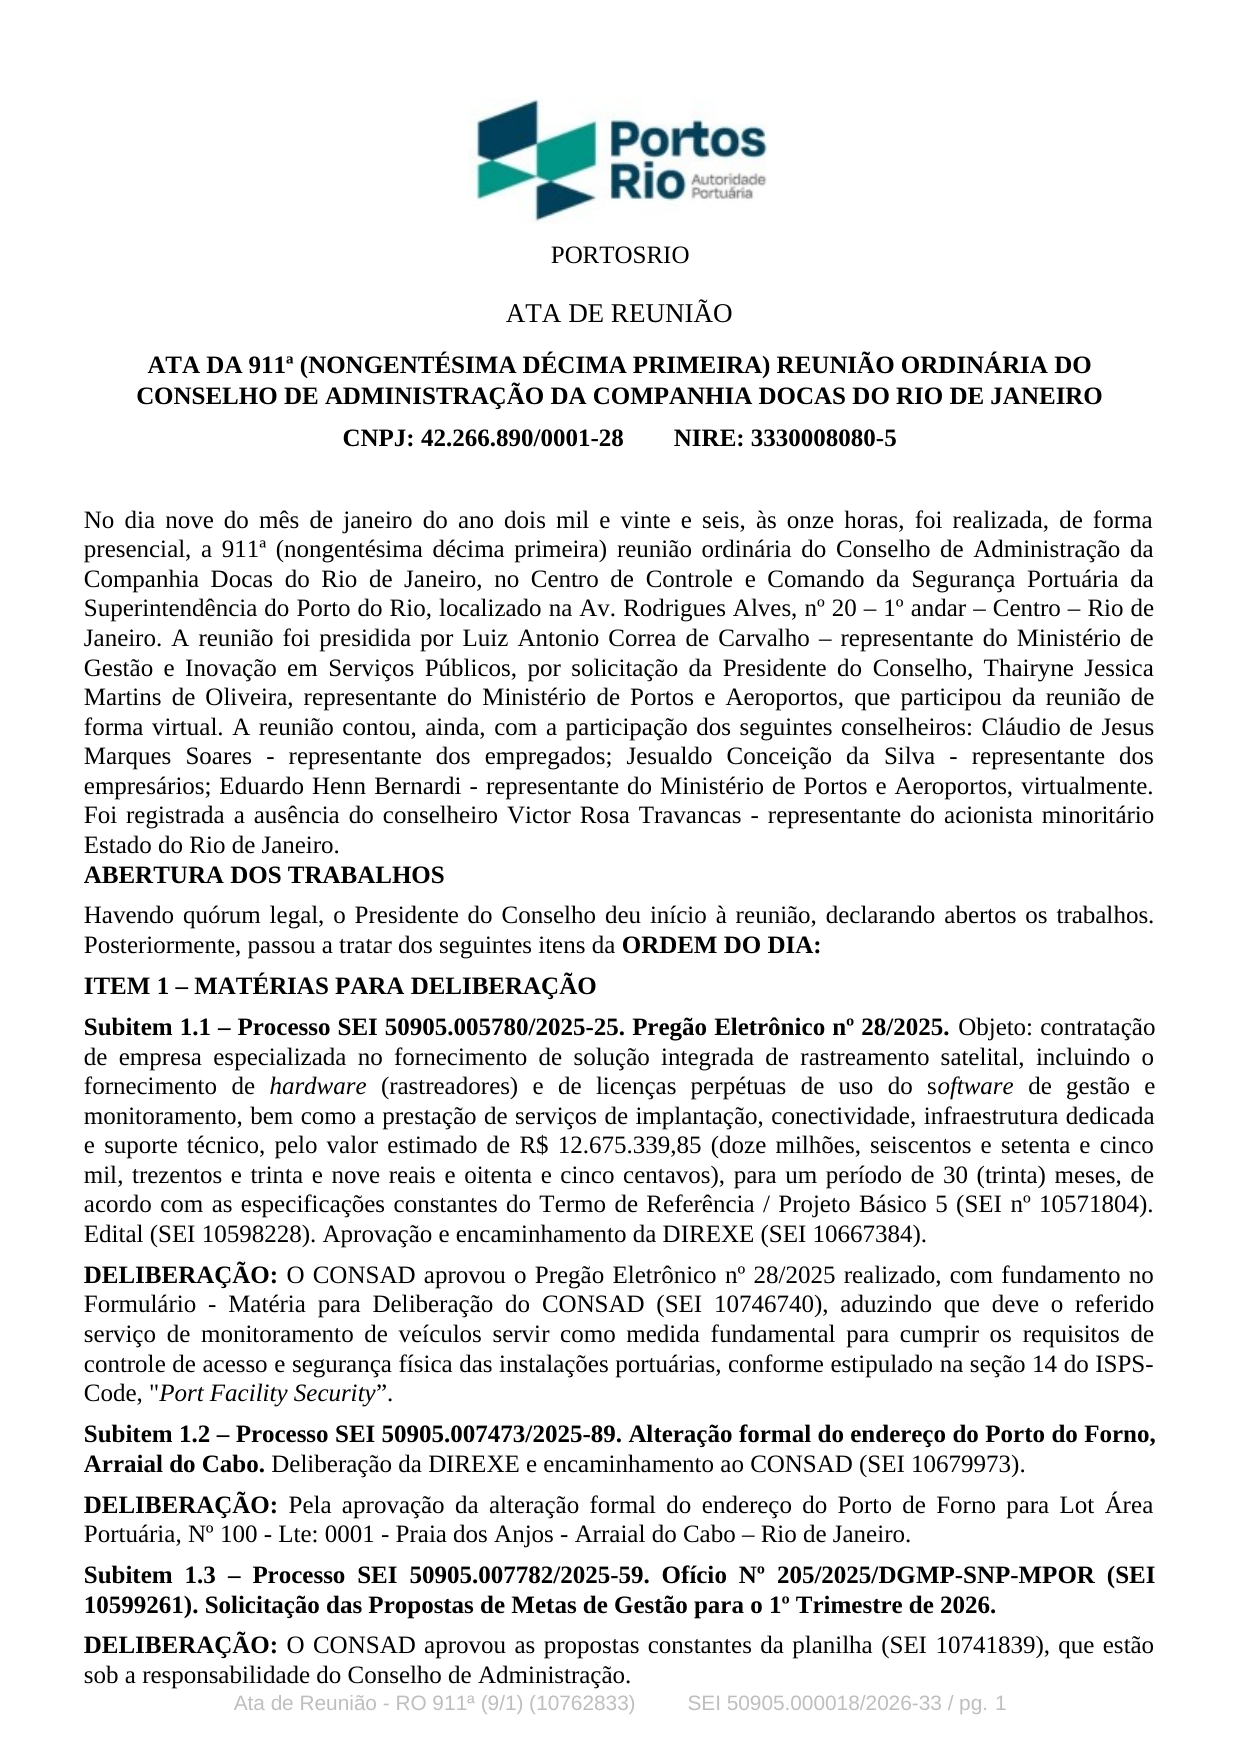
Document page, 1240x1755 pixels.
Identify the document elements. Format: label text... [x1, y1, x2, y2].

text CONSELHO DE ADMINISTRAÇÃO DA COMPANHIA DOCAS DO RIO DE JANEIRO [77, 381, 1163, 410]
text DELIBERAÇÃO: O CONSAD aprovou o Pregão Eletrônico nº 28/2025 realizado, com fundamento no Formulário - Matéria para Deliberação do CONSAD (SEI 10746740), aduzindo que deve o referido serviço de monitoramento de veículos servir como medida fundamental para cumprir os requisitos de controle de acesso e segurança física das instalações portuárias, conforme estipulado na seção 14 do ISPS-Code, "Port Facility Security”. [84, 1260, 1155, 1407]
text No dia nove do mês de janeiro do ano dois mil e vinte e seis, às onze horas, foi realizada, de forma presencial, a 911ª (nongentésima décima primeira) reunião ordinária do Conselho de Administração da Companhia Docas do Rio de Janeiro, no Centro de Controle e Comando da Segurança Portuária da Superintendência do Porto do Rio, localizado na Av. Rodrigues Alves, nº 20 – 1º andar – Centro – Rio de Janeiro. A reunião foi presidida por Luiz Antonio Correa de Carvalho – representante do Ministério de Gestão e Inovação em Serviços Públicos, por solicitação da Presidente do Conselho, Thairyne Jessica Martins de Oliveira, representante do Ministério de Portos e Aeroportos, que participou da reunião de forma virtual. A reunião contou, ainda, com a participação dos seguintes conselheiros: Cláudio de Jesus Marques Soares - representante dos empregados; Jesualdo Conceição da Silva - representante dos empresários; Eduardo Henn Bernardi - representante do Ministério de Portos e Aeroportos, virtualmente. Foi registrada a ausência do conselheiro Victor Rosa Travancas - representante do acionista minoritário Estado do Rio de Janeiro. [84, 505, 1155, 859]
text ABERTURA DOS TRABALHOS [84, 860, 1157, 888]
text DELIBERAÇÃO: Pela aprovação da alteração formal do endereço do Porto de Forno para Lot Área Portuária, Nº 100 - Lte: 0001 - Praia dos Anjos - Arraial do Cabo – Rio de Janeiro. [84, 1490, 1155, 1548]
text Havendo quórum legal, o Presidente do Conselho deu início à reunião, declarando abertos os trabalhos. Posteriormente, passou a tratar dos seguintes itens da ORDEM DO DIA: [84, 901, 1155, 959]
text CNPJ: 42.266.890/0001-28 NIRE: 3330008080-5 [77, 422, 1162, 452]
text Subitem 1.3 – Processo SEI 50905.007782/2025-59. Ofício Nº 205/2025/DGMP-SNP-MPOR (SEI 10599261). Solicitação das Propostas de Metas de Gestão para o 1º Trimestre de 2026. [84, 1560, 1157, 1618]
text Subitem 1.1 – Processo SEI 50905.005780/2025-25. Pregão Eletrônico nº 28/2025. Objeto: contratação de empresa especializada no fornecimento de solução integrada de rastreamento satelital, incluindo o fornecimento de hardware (rastreadores) e de licenças perpétuas de uso do software de gestão e monitoramento, bem como a prestação de serviços de implantação, conectividade, infraestrutura dedicada e suporte técnico, pelo valor estimado de R$ 12.675.339,85 (doze milhões, seiscentos e setenta e cinco mil, trezentos e trinta e nove reais e oitenta e cinco centavos), para um período de 30 (trinta) meses, de acordo com as especificações constantes do Termo de Referência / Projeto Básico 5 (SEI nº 10571804). Edital (SEI 10598228). Aprovação e encaminhamento da DIREXE (SEI 10667384). [84, 1012, 1155, 1248]
text Subitem 1.2 – Processo SEI 50905.007473/2025-89. Alteração formal do endereço do Porto do Forno, Arraial do Cabo. Deliberação da DIREXE e encaminhamento ao CONSAD (SEI 10679973). [84, 1419, 1157, 1478]
text DELIBERAÇÃO: O CONSAD aprovou as propostas constantes da planilha (SEI 10741839), que estão sob a responsabilidade do Conselho de Administração. [84, 1631, 1155, 1689]
text ITEM 1 – MATÉRIAS PARA DELIBERAÇÃO [84, 971, 1157, 1000]
text PORTOSRIO [311, 240, 929, 269]
text ATA DA 911ª (NONGENTÉSIMA DÉCIMA PRIMEIRA) REUNIÃO ORDINÁRIA DO [77, 350, 1163, 379]
subtitle ATA DE REUNIÃO [74, 297, 1164, 328]
